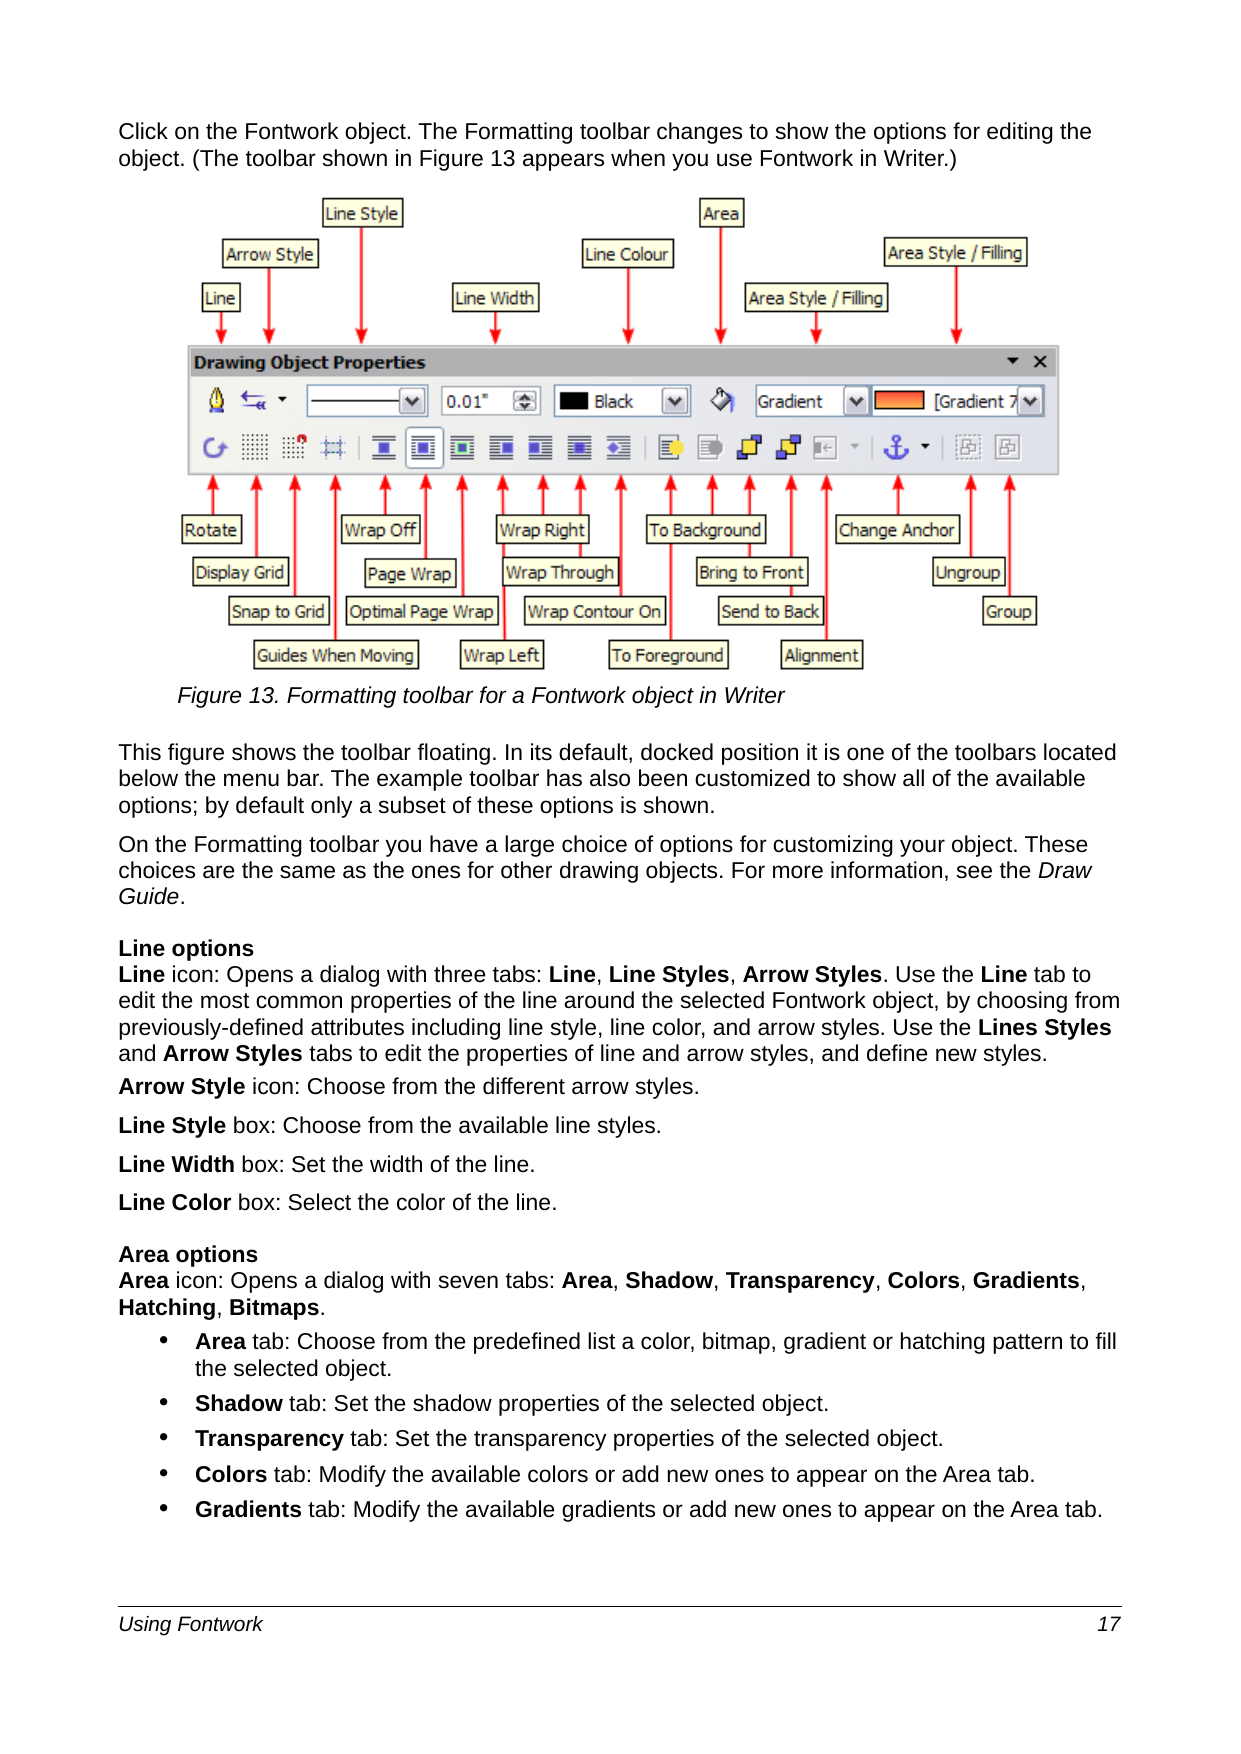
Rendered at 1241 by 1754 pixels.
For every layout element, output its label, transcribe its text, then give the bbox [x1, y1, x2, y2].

text Line Width box: Set the width of the line. [118, 1151, 1122, 1177]
text Line options [118, 934, 1122, 961]
text Line Style box: Choose from the available line styles. [118, 1112, 1122, 1138]
text Area options [118, 1241, 1122, 1267]
list Colors tab: Modify the available colors or add new ones to appear on the Area tab. [156, 1459, 1122, 1488]
list Line icon: Opens a dialog with three tabs: Line, Line Styles, Arrow Styles. Use the Line tab to edit the most common properties of the line around the selected Fontwork object, by choosing from previously-defined attributes including line style, line color, and arrow styles. Use the Lines Styles and Arrow Styles tabs to edit the properties of line and arrow styles, and define new styles. [118, 961, 1122, 1066]
list Area icon: Opens a dialog with seven tabs: Area, Shadow, Transparency, Colors, Gradients, Hatching, Bitmaps. [118, 1267, 1122, 1320]
list Area tab: Choose from the predefined list a color, bitmap, gradient or hatching pattern to fill the selected object. [156, 1326, 1122, 1382]
list Transparency tab: Set the transparency properties of the selected object. [156, 1423, 1122, 1453]
text Click on the Fontwork object. The Formatting toolbar changes to show the options for editing the object. (The toolbar shown in Figure 13 appears when you use Fontwork in Writer.) [118, 118, 1122, 171]
picture [177, 195, 1064, 676]
text This figure shows the toolbar floating. In its default, docked position it is one of the toolbars located below the menu bar. The example toolbar has also been customized to show all of the available options; by default only a subset of these options is shown. [118, 739, 1122, 818]
text Figure 13. Formatting toolbar for a Fontwork object in Writer [177, 682, 1063, 708]
text Arrow Style icon: Choose from the different arrow styles. [118, 1073, 1122, 1099]
text On the Formatting toolbar you have a large choice of options for customizing your object. These choices are the same as the ones for other drawing objects. For more information, see the Draw Guide. [118, 831, 1122, 909]
text Line Color box: Select the color of the line. [118, 1189, 1122, 1216]
list Gradients tab: Modify the available gradients or add new ones to appear on the Area tab. [156, 1494, 1122, 1523]
list Shadow tab: Set the shadow properties of the selected object. [156, 1388, 1122, 1417]
